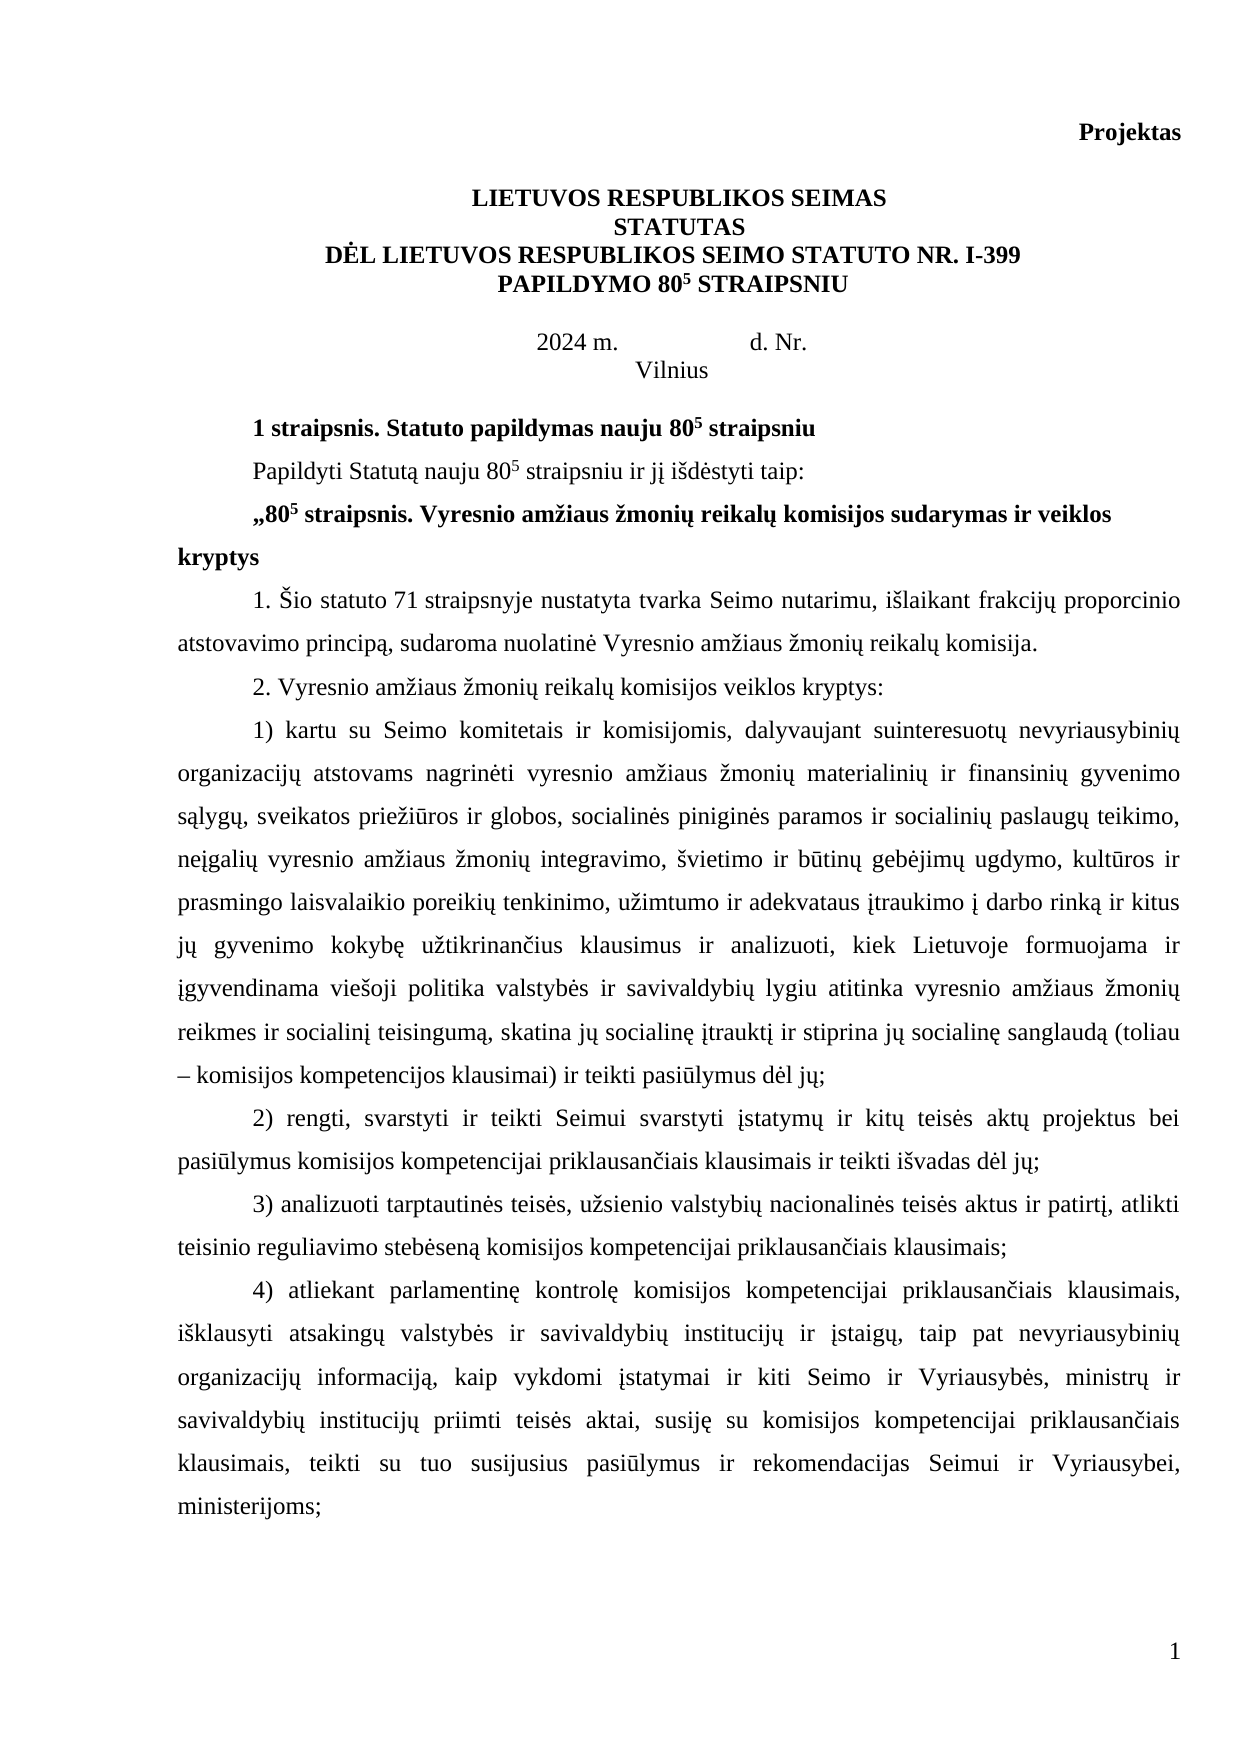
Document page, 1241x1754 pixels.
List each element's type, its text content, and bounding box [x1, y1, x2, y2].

text PAPILDYMO 805 STRAIPSNIU [177, 269, 1181, 298]
text LIETUVOS RESPUBLIKOS SEIMAS [177, 174, 1181, 212]
text STATUTAS [177, 212, 1181, 240]
text Projektas [852, 117, 1181, 145]
text Vilnius [162, 355, 1181, 384]
text 1) kartu su Seimo komitetais ir komisijomis, dalyvaujant suinteresuotų nevyriausybinių organizacijų atstovams nagrinėti vyresnio amžiaus žmonių materialinių ir finansinių gyvenimo sąlygų, sveikatos priežiūros ir globos, socialinės piniginės paramos ir socialinių paslaugų teikimo, neįgalių vyresnio amžiaus žmonių integravimo, švietimo ir būtinų gebėjimų ugdymo, kultūros ir prasmingo laisvalaikio poreikių tenkinimo, užimtumo ir adekvataus įtraukimo į darbo rinką ir kitus jų gyvenimo kokybę užtikrinančius klausimus ir analizuoti, kiek Lietuvoje formuojama ir įgyvendinama viešoji politika valstybės ir savivaldybių lygiu atitinka vyresnio amžiaus žmonių reikmes ir socialinį teisingumą, skatina jų socialinę įtrauktį ir stiprina jų socialinę sanglaudą (toliau – komisijos kompetencijos klausimai) ir teikti pasiūlymus dėl jų; [177, 715, 1181, 1088]
text 1 straipsnis. Statuto papildymas nauju 805 straipsniu [252, 413, 1181, 442]
text „805 straipsnis. Vyresnio amžiaus žmonių reikalų komisijos sudarymas ir veiklos kryptys [177, 499, 1181, 571]
text Papildyti Statutą nauju 805 straipsniu ir jį išdėstyti taip: [177, 456, 1181, 485]
text 2) rengti, svarstyti ir teikti Seimui svarstyti įstatymų ir kitų teisės aktų projektus bei pasiūlymus komisijos kompetencijai priklausančiais klausimais ir teikti išvadas dėl jų; [177, 1103, 1181, 1175]
text 1. Šio statuto 71 straipsnyje nustatyta tvarka Seimo nutarimu, išlaikant frakcijų proporcinio atstovavimo principą, sudaroma nuolatinė Vyresnio amžiaus žmonių reikalų komisija. [177, 585, 1181, 657]
text DĖL LIETUVOS RESPUBLIKOS SEIMO STATUTO NR. I-399 [177, 240, 1181, 269]
text 3) analizuoti tarptautinės teisės, užsienio valstybių nacionalinės teisės aktus ir patirtį, atlikti teisinio reguliavimo stebėseną komisijos kompetencijai priklausančiais klausimais; [177, 1189, 1181, 1261]
text 2024 m. d. Nr. [162, 327, 1181, 355]
text 4) atliekant parlamentinę kontrolę komisijos kompetencijai priklausančiais klausimais, išklausyti atsakingų valstybės ir savivaldybių institucijų ir įstaigų, taip pat nevyriausybinių organizacijų informaciją, kaip vykdomi įstatymai ir kiti Seimo ir Vyriausybės, ministrų ir savivaldybių institucijų priimti teisės aktai, susiję su komisijos kompetencijai priklausančiais klausimais, teikti su tuo susijusius pasiūlymus ir rekomendacijas Seimui ir Vyriausybei, ministerijoms; [177, 1275, 1181, 1520]
text 2. Vyresnio amžiaus žmonių reikalų komisijos veiklos kryptys: [177, 672, 1181, 700]
